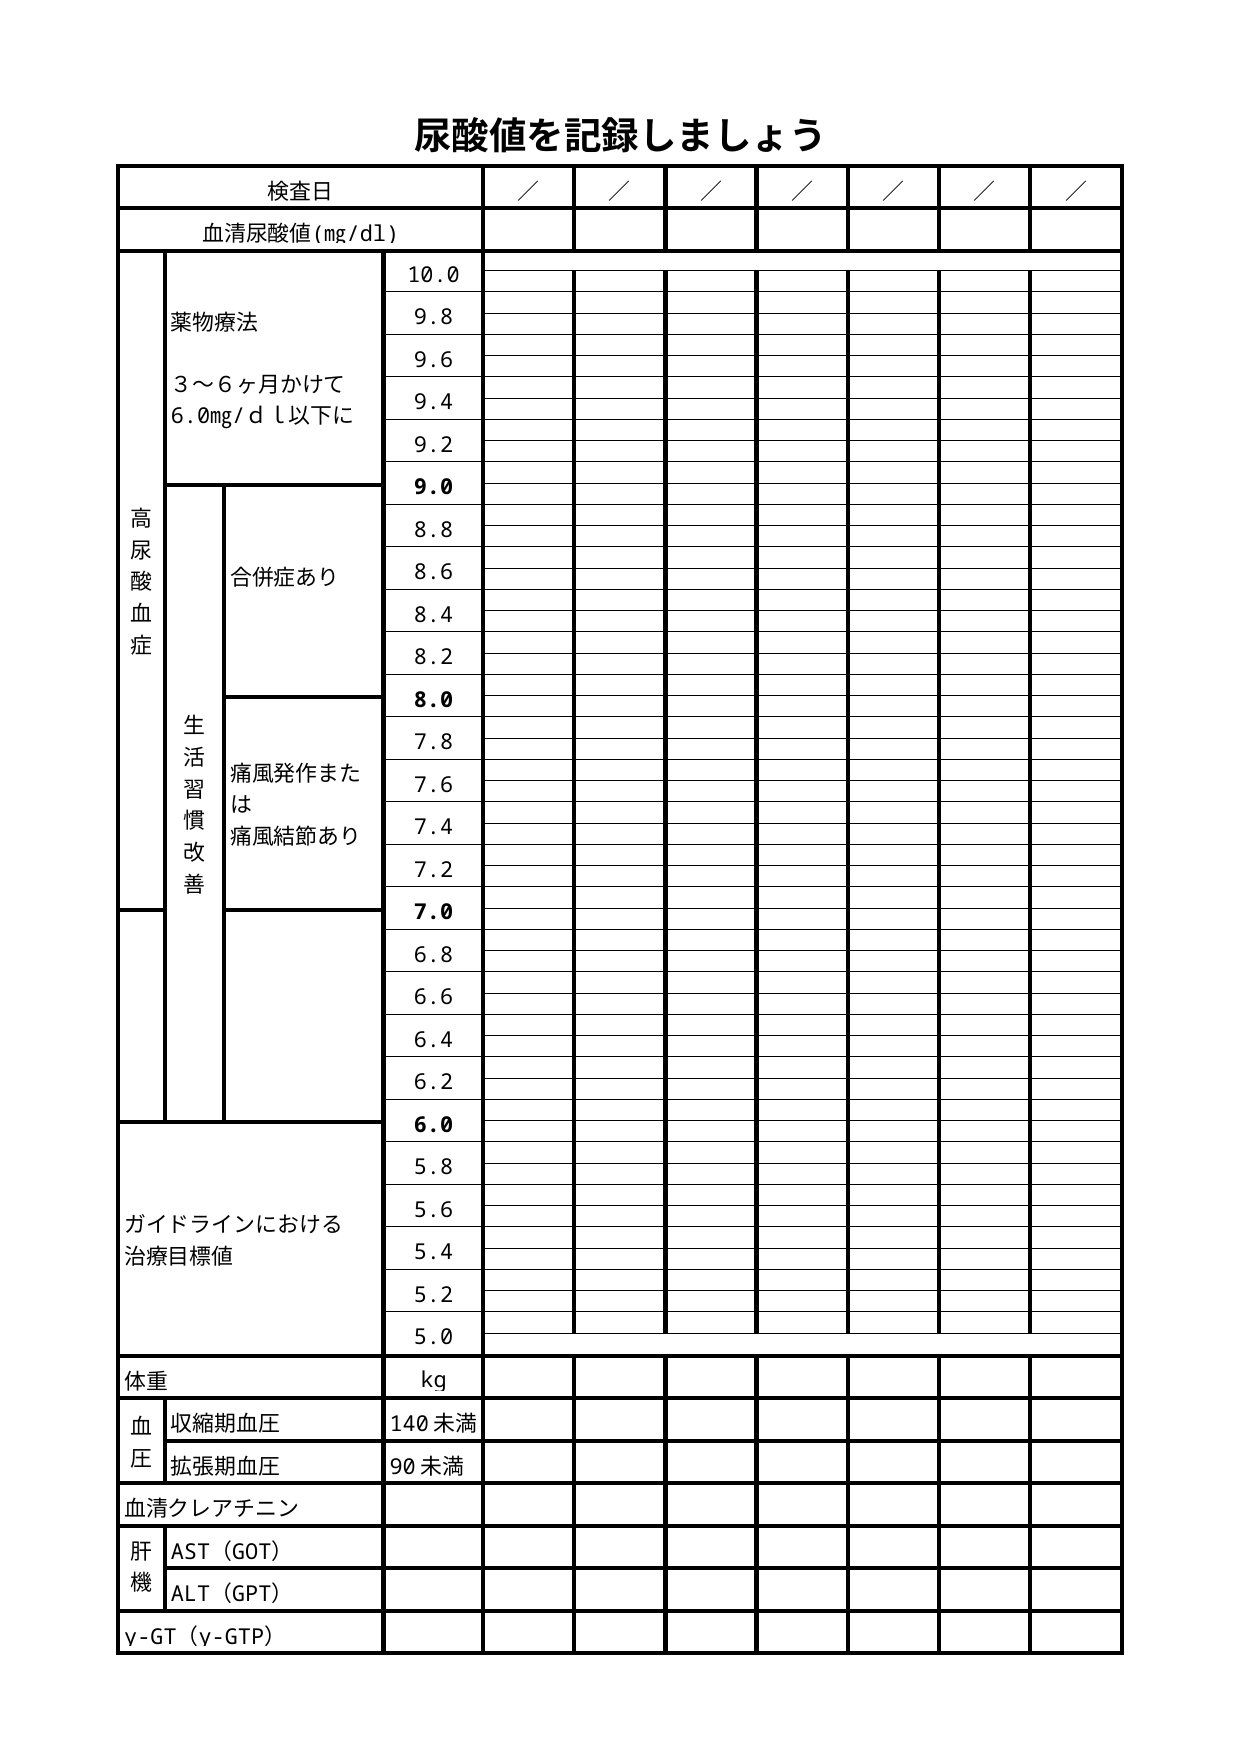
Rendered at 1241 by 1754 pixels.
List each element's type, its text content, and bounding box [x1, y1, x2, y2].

table_cell [941, 781, 1028, 801]
table_cell [668, 1079, 754, 1099]
table_cell [576, 1185, 663, 1205]
table_cell [1032, 1121, 1120, 1141]
table_cell [1032, 654, 1120, 674]
table_cell [759, 547, 846, 567]
table_cell [759, 1015, 846, 1035]
table_cell [941, 569, 1028, 589]
table_cell [759, 1206, 846, 1226]
table_cell ガイドラインにおける 治療目標値 [120, 1124, 381, 1354]
table_cell [1032, 1206, 1120, 1226]
table_cell [941, 1057, 1028, 1077]
table_cell [850, 1227, 937, 1247]
table_cell [850, 462, 937, 482]
table_cell [850, 1249, 937, 1269]
table_cell 10.0 [386, 253, 481, 291]
table_cell [759, 1057, 846, 1077]
table_cell [850, 1528, 937, 1566]
table_cell [759, 569, 846, 589]
table_cell [941, 760, 1028, 780]
table_cell [941, 1358, 1028, 1396]
table_cell [1032, 1312, 1120, 1332]
table_cell [759, 462, 846, 482]
table_cell [759, 1121, 846, 1141]
table_cell [485, 1100, 572, 1120]
table_cell 90未満 [386, 1443, 481, 1481]
table_cell [759, 994, 846, 1014]
table_cell [759, 1400, 846, 1439]
table_cell 血圧 [120, 1400, 163, 1481]
table_cell [1032, 335, 1120, 355]
table_cell [668, 210, 754, 249]
table_cell [668, 399, 754, 419]
table_cell 140未満 [386, 1400, 481, 1439]
table_cell [850, 781, 937, 801]
table_cell [941, 1613, 1028, 1651]
table_cell [485, 632, 572, 652]
table_cell [759, 781, 846, 801]
table_cell [576, 1270, 663, 1290]
table_cell [850, 1291, 937, 1311]
table_cell [1032, 1185, 1120, 1205]
table_cell [759, 1185, 846, 1205]
table_cell [1032, 210, 1120, 249]
table_cell [1032, 505, 1120, 525]
table_cell AST（GOT） [167, 1528, 381, 1566]
table_cell [485, 420, 572, 440]
table_cell [576, 526, 663, 546]
table_cell [850, 526, 937, 546]
table_cell [485, 462, 572, 482]
table_cell [668, 356, 754, 376]
table_cell 生 活 習 慣 改 善 [167, 487, 222, 1120]
table_cell 合併症あり [226, 487, 381, 695]
table_cell [668, 739, 754, 759]
table_cell [668, 1249, 754, 1269]
table_cell [576, 802, 663, 822]
table_cell [485, 1164, 572, 1184]
table_cell [576, 909, 663, 929]
table_cell [759, 356, 846, 376]
table_cell [759, 1485, 846, 1524]
table_cell [668, 1206, 754, 1226]
table_cell [1032, 1057, 1120, 1077]
table_cell [485, 887, 572, 907]
table_cell [850, 611, 937, 631]
table_cell [941, 802, 1028, 822]
table_cell [850, 547, 937, 567]
table_cell [941, 1164, 1028, 1184]
table_cell [485, 356, 572, 376]
table_cell [1032, 1036, 1120, 1056]
table_cell [576, 1613, 663, 1651]
table_cell [941, 1570, 1028, 1609]
table_cell [668, 1164, 754, 1184]
table_header 検査日 [120, 168, 481, 206]
table_cell [1032, 845, 1120, 865]
table_cell [576, 462, 663, 482]
table_cell [485, 590, 572, 610]
table_cell [1032, 696, 1120, 716]
table_cell [941, 696, 1028, 716]
table_cell [850, 951, 937, 971]
table_cell [941, 462, 1028, 482]
table_cell [485, 781, 572, 801]
table_cell [759, 717, 846, 737]
table_cell [759, 590, 846, 610]
table_cell [485, 611, 572, 631]
table_cell [759, 1227, 846, 1247]
table_cell [668, 802, 754, 822]
table_cell [576, 505, 663, 525]
table_cell 5.2 [386, 1270, 481, 1311]
table_cell [668, 547, 754, 567]
table_cell [576, 866, 663, 886]
table_cell [1032, 632, 1120, 652]
table_cell [1032, 547, 1120, 567]
table_cell [850, 887, 937, 907]
table_cell [759, 909, 846, 929]
table_cell [1032, 675, 1120, 695]
table_cell [668, 951, 754, 971]
table_cell 収縮期血圧 [167, 1400, 381, 1439]
table_cell [485, 505, 572, 525]
table_cell 高尿酸血症 [120, 253, 163, 907]
table_cell [1032, 1358, 1120, 1396]
table_cell [668, 1270, 754, 1290]
table_cell 9.8 [386, 292, 481, 334]
table_cell [485, 1227, 572, 1247]
table_cell [941, 1142, 1028, 1162]
table_cell γ-GT（γ‐GTP） [120, 1613, 381, 1651]
table_header ／ [668, 168, 754, 206]
table_cell [941, 590, 1028, 610]
table_cell [941, 271, 1028, 291]
table_cell [850, 1142, 937, 1162]
table_cell [576, 590, 663, 610]
table_cell [759, 611, 846, 631]
table_cell [668, 675, 754, 695]
table_cell [850, 399, 937, 419]
table_cell [668, 526, 754, 546]
table_cell [120, 912, 163, 1120]
title 尿酸値を記録しましょう [118, 106, 1122, 161]
table_header ／ [1032, 168, 1120, 206]
table_cell [759, 802, 846, 822]
table_cell [576, 675, 663, 695]
table_cell [576, 569, 663, 589]
table_cell [485, 866, 572, 886]
table_cell [576, 441, 663, 461]
table_cell [668, 1100, 754, 1120]
table_cell [941, 1312, 1028, 1332]
table_cell [941, 210, 1028, 249]
table_cell [941, 717, 1028, 737]
table_cell [668, 632, 754, 652]
table_cell [759, 484, 846, 504]
table_cell [485, 1400, 572, 1439]
table_cell [941, 399, 1028, 419]
table_cell [850, 654, 937, 674]
table_cell [668, 845, 754, 865]
table_cell [759, 1036, 846, 1056]
table_cell [1032, 1079, 1120, 1099]
table_cell [941, 1443, 1028, 1481]
table_cell [485, 909, 572, 929]
table_cell [485, 739, 572, 759]
table_cell [850, 590, 937, 610]
table_cell [850, 1121, 937, 1141]
table_cell [668, 1291, 754, 1311]
table_header ／ [850, 168, 937, 206]
table_cell [668, 909, 754, 929]
table_cell 5.8 [386, 1142, 481, 1184]
table_cell [668, 1036, 754, 1056]
table_cell [668, 335, 754, 355]
table_cell [576, 1142, 663, 1162]
table_cell [759, 1270, 846, 1290]
table_cell [576, 547, 663, 567]
table_cell [759, 420, 846, 440]
table_cell [485, 696, 572, 716]
table_cell [576, 717, 663, 737]
table_cell [941, 1015, 1028, 1035]
table_cell [1032, 1528, 1120, 1566]
table_cell [941, 420, 1028, 440]
table_cell [850, 314, 937, 334]
table_cell [759, 739, 846, 759]
table_cell 痛風発作または 痛風結節あり [226, 699, 381, 907]
table_cell [668, 696, 754, 716]
table_cell [576, 1079, 663, 1099]
table_cell [485, 1358, 572, 1396]
table_cell [1032, 781, 1120, 801]
table_cell [850, 335, 937, 355]
table_cell [485, 1528, 572, 1566]
table_cell [1032, 866, 1120, 886]
table_cell [850, 760, 937, 780]
table_cell 8.2 [386, 632, 481, 674]
table_cell [1032, 1164, 1120, 1184]
table_cell [485, 802, 572, 822]
table_cell [759, 271, 846, 291]
table_cell 6.4 [386, 1015, 481, 1056]
table_cell 血清尿酸値(㎎/dl) [120, 210, 481, 249]
table_cell [1032, 1613, 1120, 1651]
table_cell [1032, 569, 1120, 589]
table_cell [759, 1249, 846, 1269]
table_cell 6.0 [386, 1100, 481, 1141]
table_cell [668, 590, 754, 610]
table_cell [759, 314, 846, 334]
table_cell 5.0 [386, 1312, 481, 1354]
table_cell [850, 505, 937, 525]
table_cell [485, 1334, 1120, 1354]
table_cell [576, 1249, 663, 1269]
table_cell [941, 484, 1028, 504]
table_cell [759, 887, 846, 907]
table_cell [485, 717, 572, 737]
table_cell [576, 1400, 663, 1439]
table_cell [485, 1249, 572, 1269]
table_cell ALT（GPT） [167, 1570, 381, 1609]
table_cell 7.6 [386, 760, 481, 801]
table_header ／ [941, 168, 1028, 206]
table_cell [576, 484, 663, 504]
table_cell [941, 1227, 1028, 1247]
table_cell [668, 1227, 754, 1247]
table_cell [850, 632, 937, 652]
table_cell [668, 930, 754, 950]
table_cell [850, 1613, 937, 1651]
table_cell [941, 675, 1028, 695]
table_cell 9.2 [386, 420, 481, 461]
table_cell [576, 611, 663, 631]
table_cell [1032, 994, 1120, 1014]
table_cell [485, 1185, 572, 1205]
table_cell [1032, 909, 1120, 929]
table_cell [668, 441, 754, 461]
table_cell [1032, 972, 1120, 992]
table_cell [941, 526, 1028, 546]
table_cell 8.6 [386, 547, 481, 589]
table_cell 6.2 [386, 1057, 481, 1099]
table_cell [850, 930, 937, 950]
table_cell [386, 1613, 481, 1651]
table_cell [485, 1443, 572, 1481]
table_cell [485, 1057, 572, 1077]
table_cell [850, 1164, 937, 1184]
table_cell [759, 760, 846, 780]
table_cell [386, 1570, 481, 1609]
table_cell [485, 1036, 572, 1056]
table_cell 6.6 [386, 972, 481, 1014]
table_cell [850, 1570, 937, 1609]
table_cell [668, 420, 754, 440]
table_cell 5.4 [386, 1227, 481, 1269]
table_cell [576, 271, 663, 291]
table_cell [576, 1100, 663, 1120]
table_cell [668, 781, 754, 801]
table_cell [576, 377, 663, 397]
table_cell [1032, 802, 1120, 822]
table_cell [1032, 526, 1120, 546]
table_cell [941, 739, 1028, 759]
table_cell [485, 547, 572, 567]
table_cell [941, 632, 1028, 652]
table_cell [941, 887, 1028, 907]
table_cell 薬物療法 ３～６ヶ月かけて 6.0㎎/ｄｌ以下に [167, 253, 381, 482]
table_cell [1032, 739, 1120, 759]
table_cell [576, 696, 663, 716]
table_cell [1032, 1270, 1120, 1290]
table_cell [759, 1443, 846, 1481]
table_cell [668, 1358, 754, 1396]
table_cell [941, 1400, 1028, 1439]
table_cell [941, 611, 1028, 631]
table_cell [1032, 292, 1120, 312]
table_cell [485, 824, 572, 844]
table_cell [485, 335, 572, 355]
table_cell [668, 462, 754, 482]
table_cell [1032, 1142, 1120, 1162]
table_cell [941, 1100, 1028, 1120]
table_cell [759, 1570, 846, 1609]
table_cell [850, 1312, 937, 1332]
table_cell [850, 420, 937, 440]
table_cell [576, 1206, 663, 1226]
table_cell [941, 292, 1028, 312]
table_cell [941, 1185, 1028, 1205]
table_cell [485, 1015, 572, 1035]
table_cell [941, 972, 1028, 992]
table_cell [1032, 1570, 1120, 1609]
table_cell [576, 356, 663, 376]
table_cell [485, 951, 572, 971]
table_cell [941, 845, 1028, 865]
table_cell [1032, 314, 1120, 334]
table_cell [1032, 717, 1120, 737]
table_cell [576, 951, 663, 971]
table_cell [759, 654, 846, 674]
table_cell [759, 1528, 846, 1566]
table_cell [941, 1036, 1028, 1056]
table_cell [1032, 420, 1120, 440]
table_cell [1032, 951, 1120, 971]
table_cell [1032, 611, 1120, 631]
table_cell [576, 1057, 663, 1077]
table_cell [485, 292, 572, 312]
table_cell [576, 739, 663, 759]
table_cell [668, 1057, 754, 1077]
table_cell [850, 866, 937, 886]
table_cell [485, 972, 572, 992]
table_cell [850, 1485, 937, 1524]
table_cell [850, 675, 937, 695]
table_header ／ [485, 168, 572, 206]
table_cell [1032, 1485, 1120, 1524]
table_cell [668, 654, 754, 674]
table_cell [941, 1291, 1028, 1311]
table_cell [941, 1485, 1028, 1524]
table_cell [941, 866, 1028, 886]
table_cell [576, 1036, 663, 1056]
table_cell [759, 399, 846, 419]
table_cell [485, 210, 572, 249]
table_cell [576, 1570, 663, 1609]
table_cell [576, 760, 663, 780]
table_cell [759, 972, 846, 992]
table_cell [1032, 1227, 1120, 1247]
table_cell [576, 399, 663, 419]
table_cell 5.6 [386, 1185, 481, 1226]
table_cell [941, 930, 1028, 950]
table_cell [850, 1036, 937, 1056]
table_cell [485, 253, 1120, 270]
table_cell [1032, 887, 1120, 907]
table_cell 8.8 [386, 505, 481, 546]
table_cell [668, 484, 754, 504]
table_cell [668, 1443, 754, 1481]
table_cell [759, 930, 846, 950]
table_cell 9.4 [386, 377, 481, 419]
table_cell [850, 972, 937, 992]
table_cell [759, 441, 846, 461]
table_cell [1032, 462, 1120, 482]
table_cell [1032, 484, 1120, 504]
table_cell [576, 1443, 663, 1481]
table_cell [1032, 1015, 1120, 1035]
table_cell [850, 845, 937, 865]
table_cell [850, 1079, 937, 1099]
table_cell [759, 1291, 846, 1311]
table_cell [668, 292, 754, 312]
table_cell [941, 909, 1028, 929]
table_cell [668, 377, 754, 397]
table_cell [1032, 1100, 1120, 1120]
table_cell [485, 1121, 572, 1141]
table_cell [941, 1249, 1028, 1269]
table_cell [850, 1270, 937, 1290]
table_cell [1032, 1400, 1120, 1439]
table_cell [576, 930, 663, 950]
table_cell [1032, 1249, 1120, 1269]
table_cell [1032, 930, 1120, 950]
table_cell [941, 377, 1028, 397]
table_cell [668, 994, 754, 1014]
table_cell 6.8 [386, 930, 481, 971]
table_cell [850, 1358, 937, 1396]
table_cell [485, 1270, 572, 1290]
table_cell [850, 909, 937, 929]
table_cell [485, 930, 572, 950]
table_cell [576, 1015, 663, 1035]
table_cell [485, 1312, 572, 1332]
table_cell 拡張期血圧 [167, 1443, 381, 1481]
table_cell 血清クレアチニン [120, 1485, 381, 1524]
table_cell [850, 484, 937, 504]
table_cell [759, 1142, 846, 1162]
table_cell [576, 994, 663, 1014]
table_cell [485, 569, 572, 589]
table_cell [668, 717, 754, 737]
table_cell [850, 1015, 937, 1035]
table_cell 9.6 [386, 335, 481, 376]
table_cell 体重 [120, 1358, 381, 1396]
table_cell [576, 1312, 663, 1332]
table_cell 7.8 [386, 717, 481, 759]
table_cell [941, 547, 1028, 567]
table_cell [941, 994, 1028, 1014]
table_cell [759, 675, 846, 695]
table_cell [485, 271, 572, 291]
table_cell [850, 802, 937, 822]
table_cell [226, 912, 381, 1120]
table_cell [485, 1613, 572, 1651]
table_cell 8.4 [386, 590, 481, 631]
table_cell [850, 1185, 937, 1205]
table_cell [941, 1206, 1028, 1226]
table_cell [485, 994, 572, 1014]
table_cell [850, 1443, 937, 1481]
table_cell [576, 781, 663, 801]
table_cell [759, 210, 846, 249]
table_cell [759, 1079, 846, 1099]
table_cell [485, 760, 572, 780]
table_cell [941, 335, 1028, 355]
table_cell [850, 717, 937, 737]
table_cell [485, 526, 572, 546]
table_cell [1032, 760, 1120, 780]
table_cell [576, 420, 663, 440]
table_cell [668, 1142, 754, 1162]
table_cell [576, 887, 663, 907]
table_cell [850, 210, 937, 249]
table_cell [485, 1079, 572, 1099]
table_cell [850, 1100, 937, 1120]
table_cell [576, 1485, 663, 1524]
table_cell [1032, 271, 1120, 291]
table_cell [850, 739, 937, 759]
table_cell [485, 1206, 572, 1226]
table_cell [850, 271, 937, 291]
table_cell 7.0 [386, 887, 481, 929]
table_cell [759, 1613, 846, 1651]
table_cell 9.0 [386, 462, 481, 504]
table_cell [668, 1485, 754, 1524]
table_cell [850, 441, 937, 461]
table_cell [576, 1164, 663, 1184]
table_header ／ [576, 168, 663, 206]
table_cell [1032, 1291, 1120, 1311]
table_cell [850, 1206, 937, 1226]
table_cell 7.4 [386, 802, 481, 844]
table_cell [759, 824, 846, 844]
table_cell [941, 505, 1028, 525]
table_cell [576, 210, 663, 249]
table_cell kg [386, 1358, 481, 1396]
table_cell [485, 484, 572, 504]
table_cell [668, 569, 754, 589]
table_cell [759, 696, 846, 716]
table_cell 8.0 [386, 675, 481, 716]
table_cell [759, 1358, 846, 1396]
table_cell [941, 1079, 1028, 1099]
table_cell [485, 314, 572, 334]
table_cell [576, 972, 663, 992]
table_cell [941, 951, 1028, 971]
table_cell [485, 1570, 572, 1609]
table_cell [576, 1291, 663, 1311]
table_cell [759, 292, 846, 312]
table_cell [485, 377, 572, 397]
table_cell [576, 654, 663, 674]
table_cell [668, 887, 754, 907]
table_cell 7.2 [386, 845, 481, 886]
table_cell 肝機能 [120, 1528, 163, 1609]
table_cell [485, 1485, 572, 1524]
table_cell [759, 505, 846, 525]
table_cell [668, 271, 754, 291]
table_cell [759, 526, 846, 546]
table_cell [576, 1528, 663, 1566]
table_cell [759, 335, 846, 355]
table_cell [576, 1121, 663, 1141]
table_cell [668, 1015, 754, 1035]
table_cell [668, 1613, 754, 1651]
table_cell [850, 824, 937, 844]
table_cell [668, 866, 754, 886]
table_cell [941, 314, 1028, 334]
table_cell [759, 1164, 846, 1184]
table_cell [1032, 377, 1120, 397]
table_cell [668, 611, 754, 631]
table_cell [941, 441, 1028, 461]
table_cell [1032, 824, 1120, 844]
table_cell [850, 994, 937, 1014]
table_cell [485, 1291, 572, 1311]
table_cell [576, 632, 663, 652]
table_cell [1032, 441, 1120, 461]
table_cell [485, 1142, 572, 1162]
table_cell [386, 1485, 481, 1524]
table_cell [941, 654, 1028, 674]
table_cell [850, 292, 937, 312]
table_cell [850, 1400, 937, 1439]
table_cell [759, 951, 846, 971]
table_cell [941, 824, 1028, 844]
table_cell [759, 377, 846, 397]
table_cell [759, 845, 846, 865]
table_cell [485, 441, 572, 461]
table_cell [850, 356, 937, 376]
table_cell [1032, 399, 1120, 419]
table_cell [576, 314, 663, 334]
table_cell [485, 654, 572, 674]
table_cell [668, 972, 754, 992]
table_cell [759, 1100, 846, 1120]
table_cell [850, 569, 937, 589]
table_cell [576, 1227, 663, 1247]
table_cell [850, 377, 937, 397]
table_cell [668, 1121, 754, 1141]
table_cell [485, 675, 572, 695]
table_cell [485, 399, 572, 419]
table_cell [576, 1358, 663, 1396]
table_cell [485, 845, 572, 865]
table_cell [759, 1312, 846, 1332]
table_cell [576, 335, 663, 355]
table_cell [941, 1270, 1028, 1290]
table_cell [1032, 356, 1120, 376]
table_cell [941, 356, 1028, 376]
table_header ／ [759, 168, 846, 206]
table_cell [1032, 590, 1120, 610]
table_cell [576, 292, 663, 312]
table_cell [576, 824, 663, 844]
table_cell [668, 824, 754, 844]
table_cell [668, 1570, 754, 1609]
table_cell [668, 1528, 754, 1566]
table_cell [668, 1400, 754, 1439]
table_cell [759, 866, 846, 886]
table_cell [850, 1057, 937, 1077]
table_cell [668, 505, 754, 525]
table_cell [576, 845, 663, 865]
table_cell [386, 1528, 481, 1566]
table_cell [1032, 1443, 1120, 1481]
table_cell [668, 1312, 754, 1332]
table_cell [759, 632, 846, 652]
table_cell [668, 1185, 754, 1205]
table_cell [668, 314, 754, 334]
table_cell [668, 760, 754, 780]
table_cell [941, 1528, 1028, 1566]
table_cell [850, 696, 937, 716]
table_cell [941, 1121, 1028, 1141]
